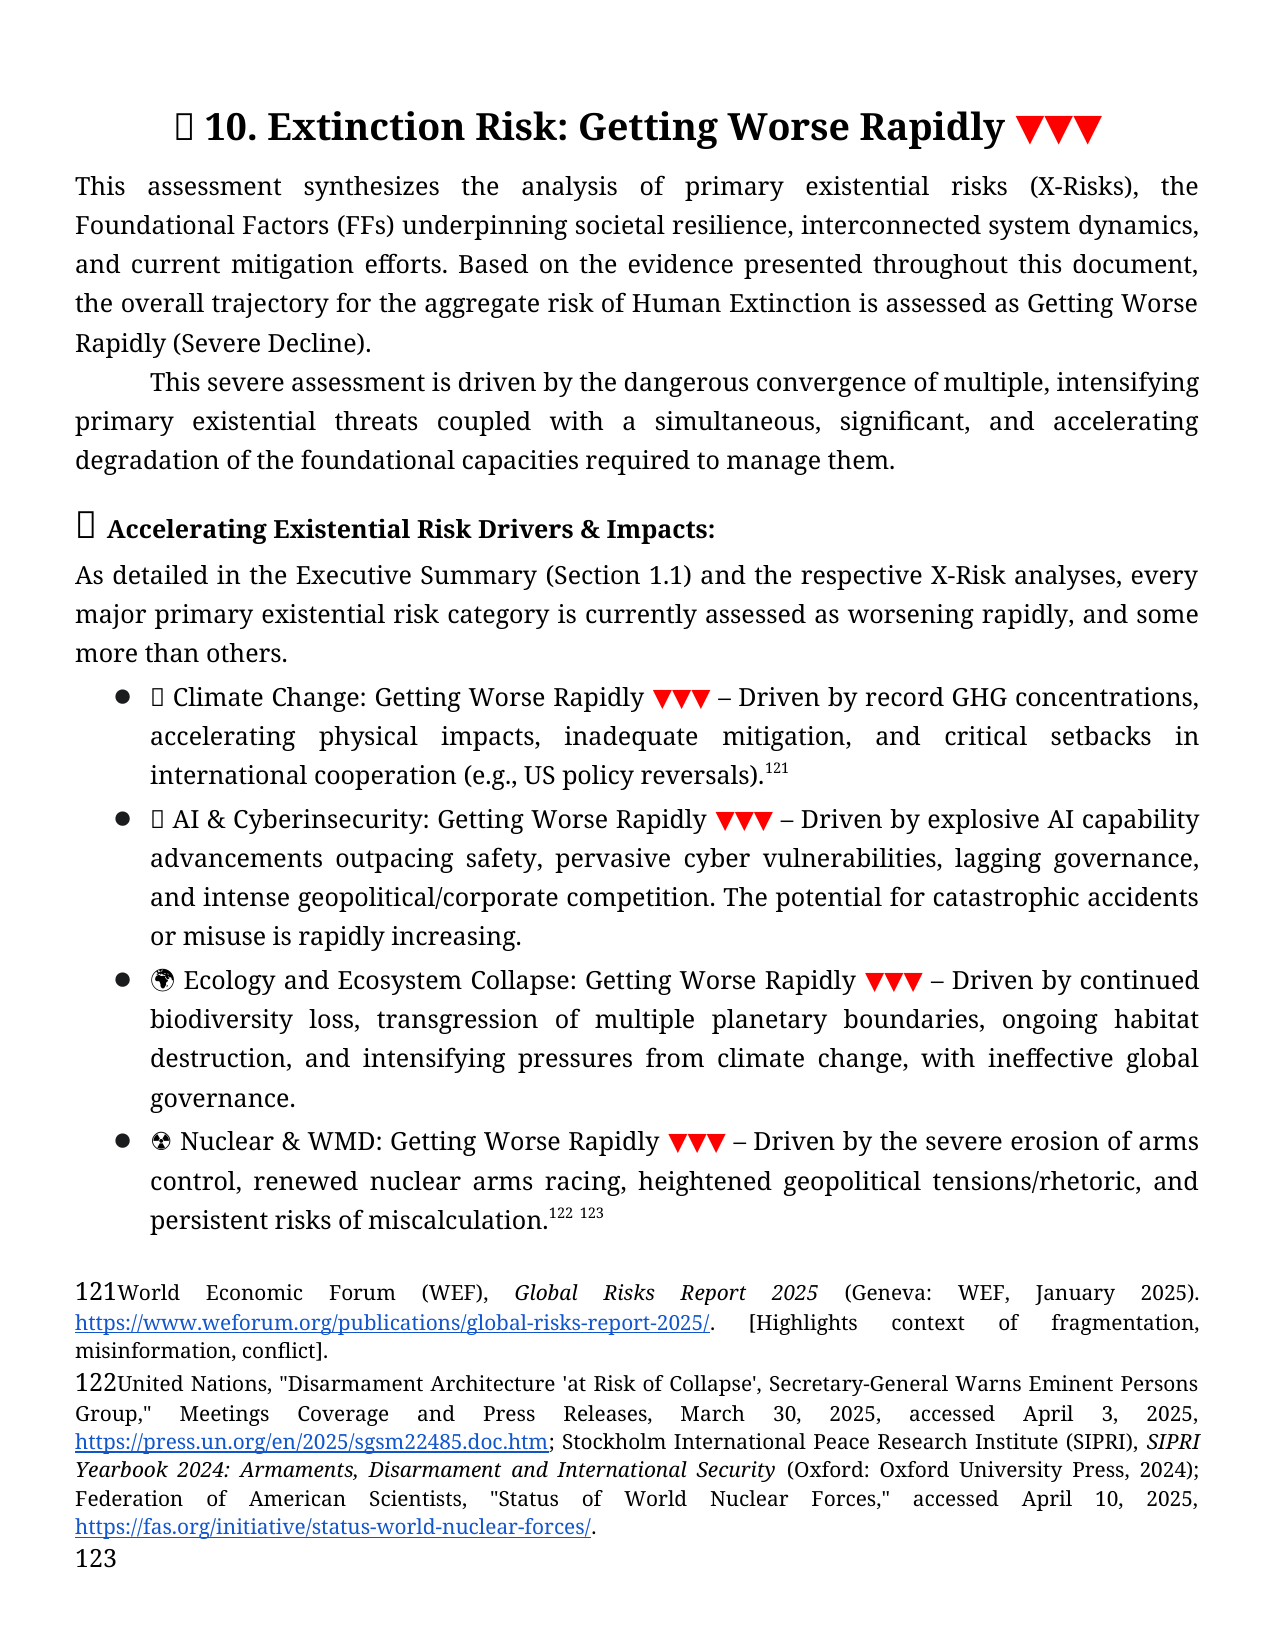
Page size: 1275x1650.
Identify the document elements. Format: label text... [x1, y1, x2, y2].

text This assessment synthesizes the analysis of primary existential risks (X-Risks), the Foundational Factors (FFs) underpinning societal resilience, interconnected system dynamics, and current mitigation efforts. Based on the evidence presented throughout this document, the overall trajectory for the aggregate risk of Human Extinction is assessed as Getting Worse Rapidly (Severe Decline). [75, 169, 1200, 359]
text As detailed in the Executive Summary (Section 1.1) and the respective X-Risk analyses, every major primary existential risk category is currently assessed as worsening rapidly, and some more than others. [75, 557, 1200, 670]
list 🔥 Climate Change: Getting Worse Rapidly ▼▼▼ – Driven by record GHG concentrations, accelerating physical impacts, inadequate mitigation, and critical setbacks in international cooperation (e.g., US policy reversals). [112, 675, 1200, 792]
subtitle 💀 Accelerating Existential Risk Drivers & Impacts: [75, 499, 1200, 550]
list 🤖 AI & Cyberinsecurity: Getting Worse Rapidly ▼▼▼ – Driven by explosive AI capability advancements outpacing safety, pervasive cyber vulnerabilities, lagging governance, and intense geopolitical/corporate competition. The potential for catastrophic accidents or misuse is rapidly increasing. [112, 797, 1200, 953]
list World Economic Forum (WEF), Global Risks Report 2025 (Geneva: WEF, January 2025). https://www.weforum.org/publications/global-risks-report-2025/. [Highlights context of fragmentation, misinformation, conflict]. [75, 1274, 1200, 1365]
list 🌍 Ecology and Ecosystem Collapse: Getting Worse Rapidly ▼▼▼ – Driven by continued biodiversity loss, transgression of multiple planetary boundaries, ongoing habitat destruction, and intensifying pressures from climate change, with ineffective global governance. [112, 958, 1200, 1114]
list United Nations, "Disarmament Architecture 'at Risk of Collapse', Secretary-General Warns Eminent Persons Group," Meetings Coverage and Press Releases, March 30, 2025, accessed April 3, 2025, https://press.un.org/en/2025/sgsm22485.doc.htm; Stockholm International Peace Research Institute (SIPRI), SIPRI Yearbook 2024: Armaments, Disarmament and International Security (Oxford: Oxford University Press, 2024); Federation of American Scientists, "Status of World Nuclear Forces," accessed April 10, 2025, https://fas.org/initiative/status-world-nuclear-forces/. [75, 1365, 1200, 1541]
list ☢️ Nuclear & WMD: Getting Worse Rapidly ▼▼▼ – Driven by the severe erosion of arms control, renewed nuclear arms racing, heightened geopolitical tensions/rhetoric, and persistent risks of miscalculation. [112, 1119, 1200, 1236]
subtitle 💀 10. Extinction Risk: Getting Worse Rapidly ▼▼▼ [75, 100, 1200, 151]
text This severe assessment is driven by the dangerous convergence of multiple, intensifying primary existential threats coupled with a simultaneous, significant, and accelerating degradation of the foundational capacities required to manage them. [75, 364, 1200, 477]
